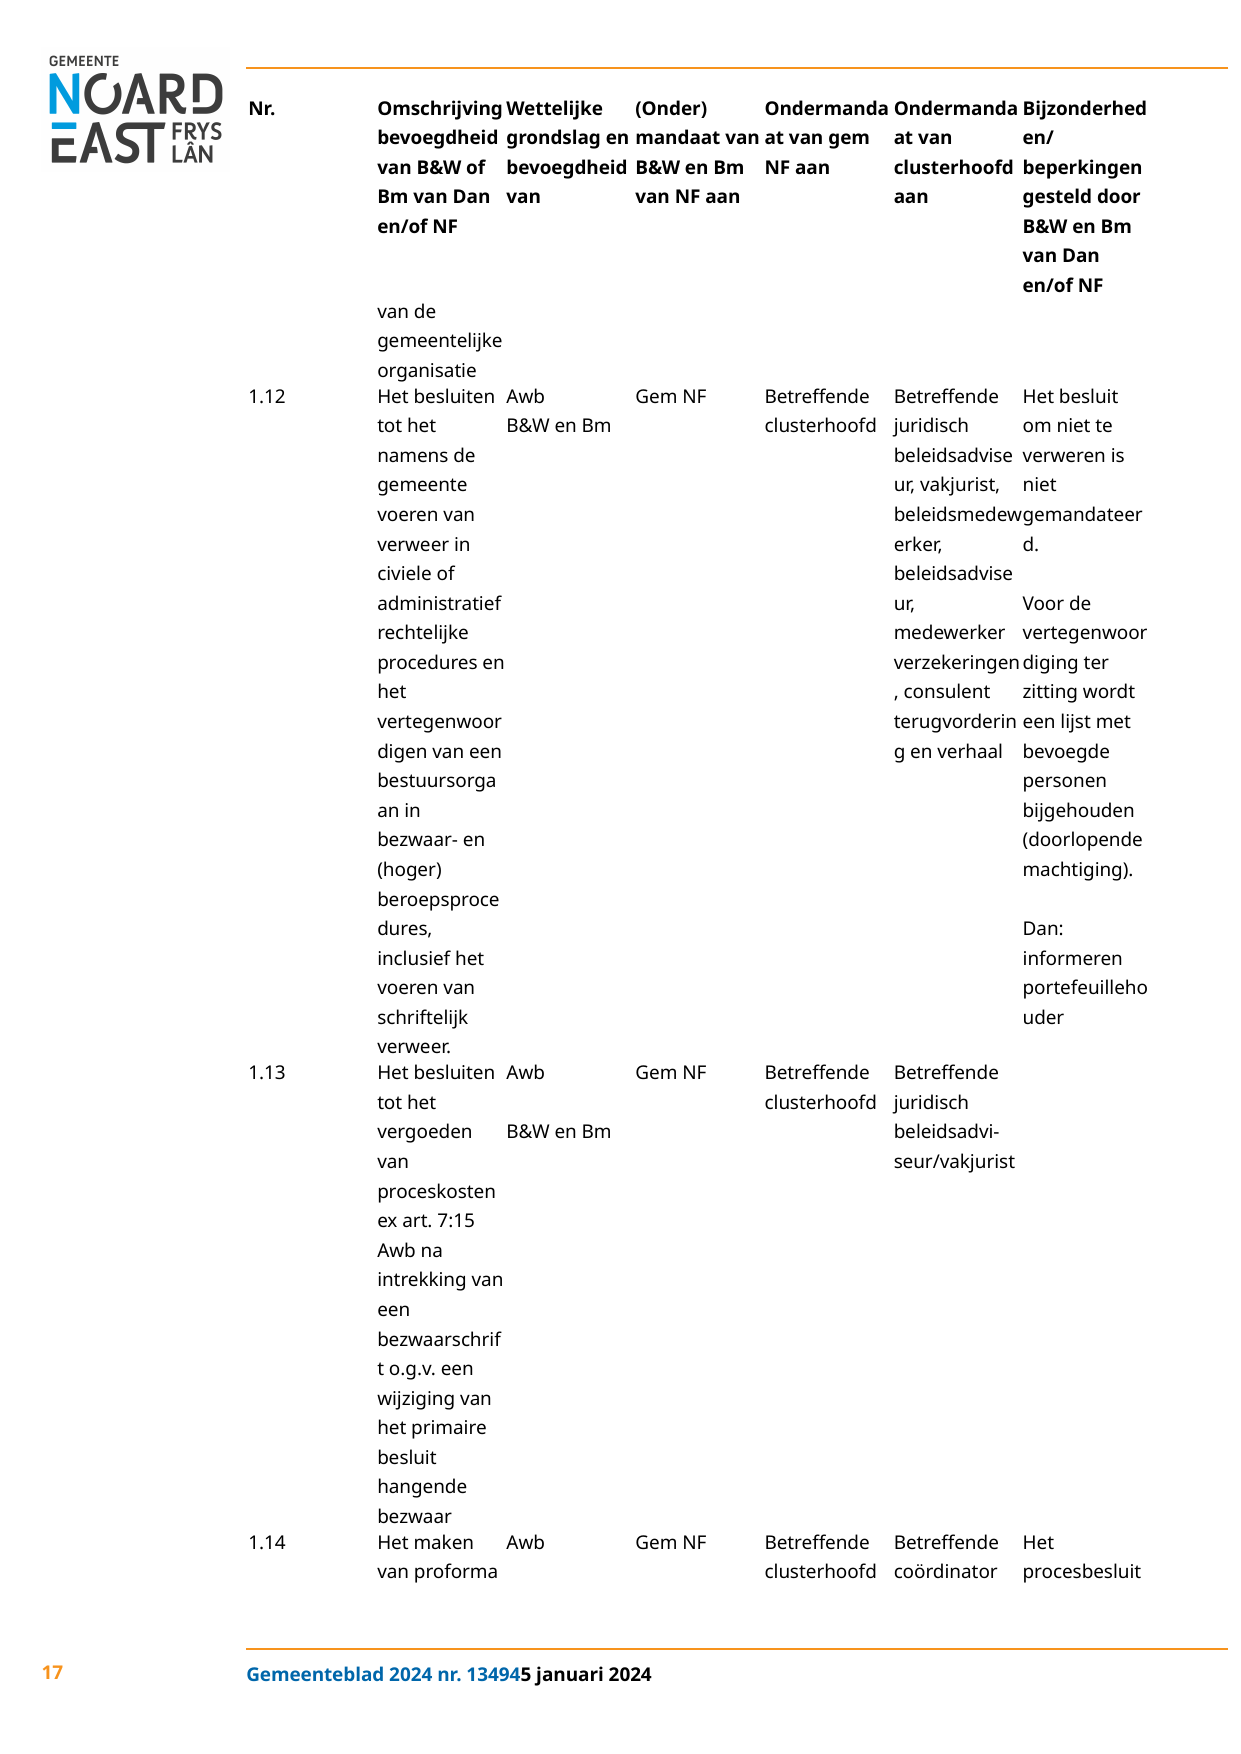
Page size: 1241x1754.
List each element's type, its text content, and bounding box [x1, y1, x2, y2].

table_cell Awb B&W en Bm [506, 383, 635, 1059]
table_header Omschrijving bevoegdheid van B&W of Bm van Dan en/of NF [377, 95, 506, 298]
table_cell Betreffende coördinator [894, 1529, 1022, 1584]
table_cell Gem NF [635, 1060, 764, 1529]
table_cell 1.13 [248, 1060, 377, 1529]
table_cell [635, 298, 764, 383]
table_cell [506, 298, 635, 383]
table_cell Het besluit om niet te verweren is niet gemandateerd. Voor de vertegenwoordiging ter zitting wordt een lijst met bevoegde personen bijgehouden (doorlopende machtiging). Dan: informeren portefeuillehouder [1023, 383, 1152, 1059]
table_header Wettelijke grondslag en bevoegdheid van [506, 95, 635, 298]
table_header Bijzonderheden/beperkingen gesteld door B&W en Bm van Dan en/of NF [1023, 95, 1152, 298]
table_cell Het procesbesluit [1023, 1529, 1152, 1584]
table_cell Betreffende juridisch beleidsadviseur, vakjurist, beleidsmedewerker, beleidsadviseur, medewerker verzekeringen, consulent terugvordering en verhaal [894, 383, 1022, 1059]
table_cell Betreffende juridisch beleidsadvi-seur/vakjurist [894, 1060, 1022, 1529]
table_cell Betreffende clusterhoofd [764, 1060, 893, 1529]
table_cell van de gemeentelijke organisatie [377, 298, 506, 383]
table_cell Gem NF [635, 383, 764, 1059]
table_cell [1023, 298, 1152, 383]
table_cell Het besluiten tot het vergoeden van proceskosten ex art. 7:15 Awb na intrekking van een bezwaarschrift o.g.v. een wijziging van het primaire besluit hangende bezwaar [377, 1060, 506, 1529]
table_cell Het maken van proforma [377, 1529, 506, 1584]
table_cell [1023, 1060, 1152, 1529]
table_header Ondermandaat van gem NF aan [764, 95, 893, 298]
table_header Ondermandaat van clusterhoofd aan [894, 95, 1022, 298]
table_cell Gem NF [635, 1529, 764, 1584]
table_cell 1.14 [248, 1529, 377, 1584]
table_cell Betreffende clusterhoofd [764, 383, 893, 1059]
table_cell [894, 298, 1022, 383]
table_cell 1.12 [248, 383, 377, 1059]
table_cell Awb [506, 1529, 635, 1584]
table_cell Betreffende clusterhoofd [764, 1529, 893, 1584]
table_cell Het besluiten tot het namens de gemeente voeren van verweer in civiele of administratiefrechtelijke procedures en het vertegenwoordigen van een bestuursorgaan in bezwaar- en (hoger) beroepsprocedures, inclusief het voeren van schriftelijk verweer. [377, 383, 506, 1059]
table_cell Awb B&W en Bm [506, 1060, 635, 1529]
table_cell [248, 298, 377, 383]
table_header (Onder) mandaat van B&W en Bm van NF aan [635, 95, 764, 298]
table_header Nr. [248, 95, 377, 298]
table_cell [764, 298, 893, 383]
picture [41, 47, 231, 172]
